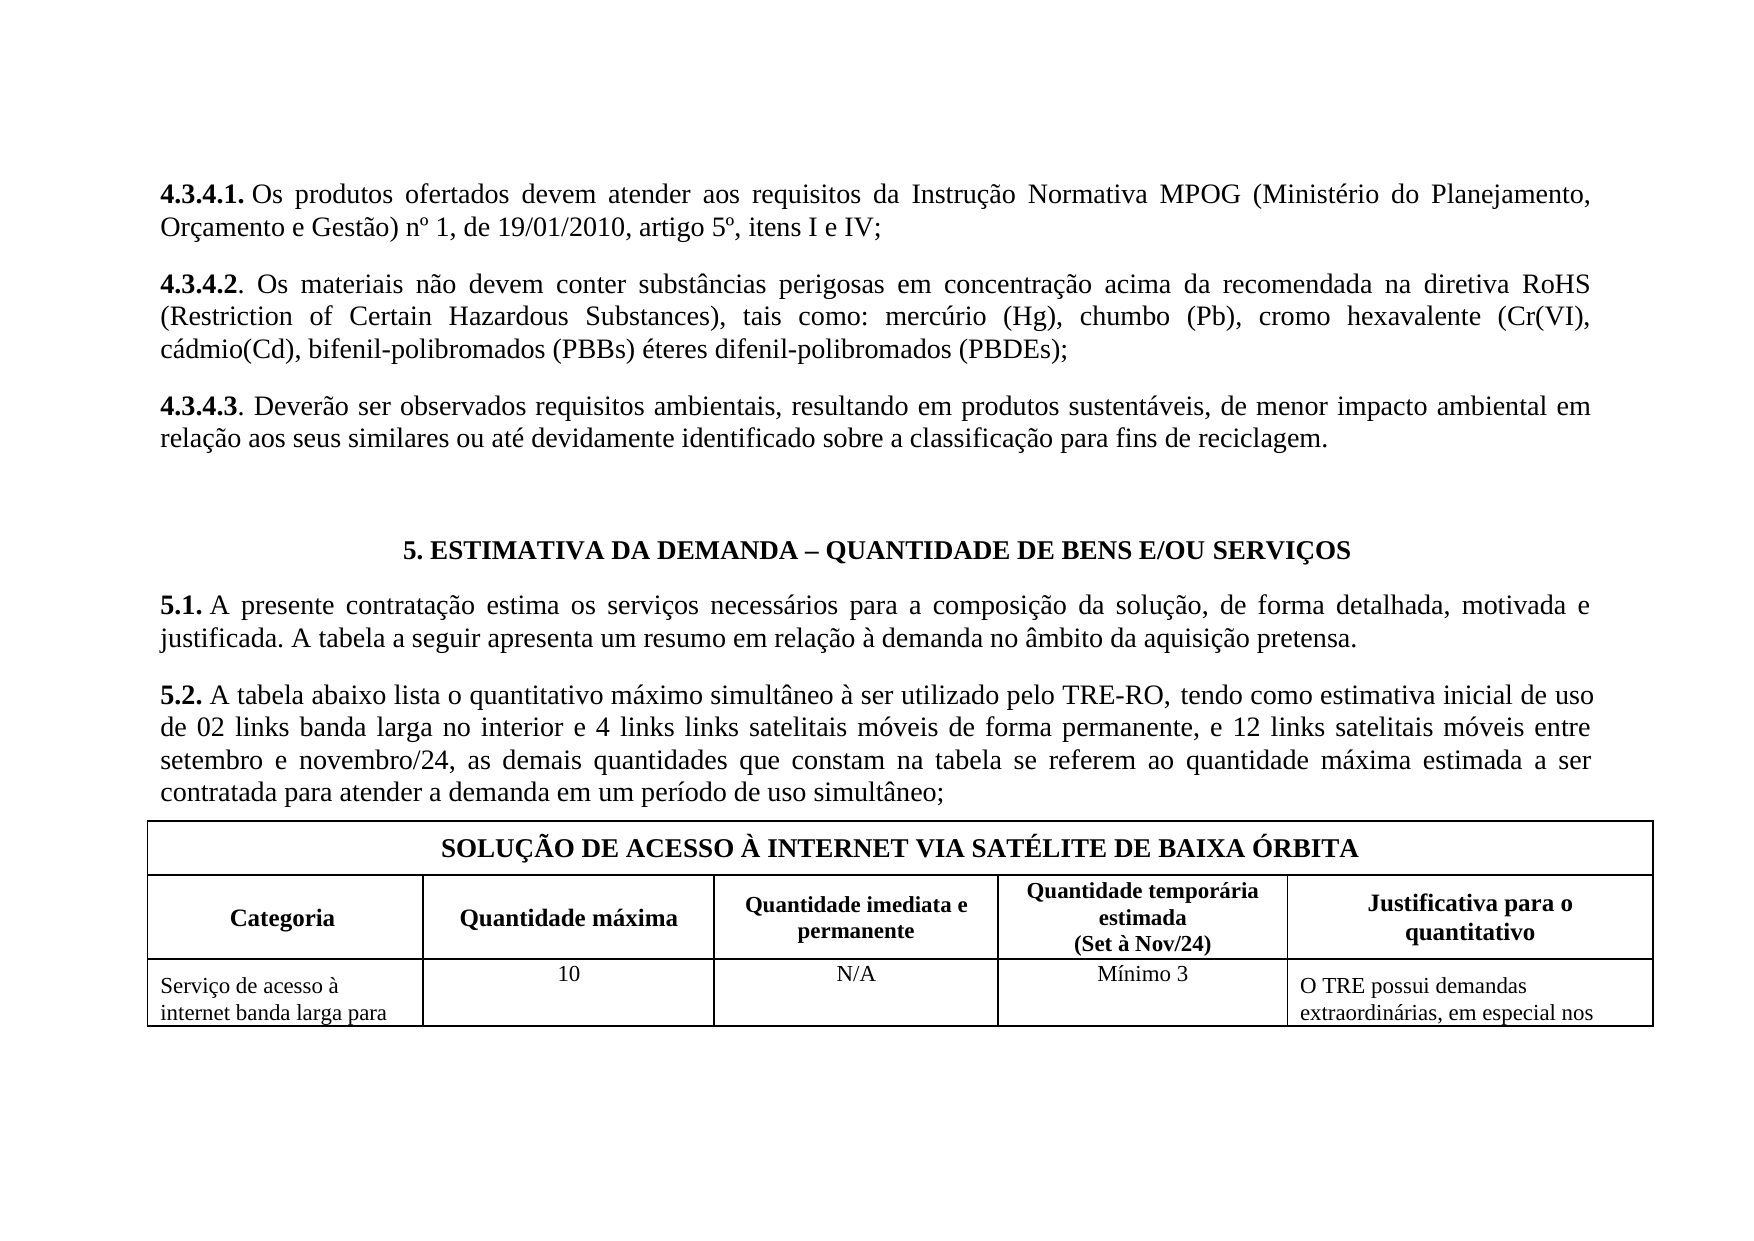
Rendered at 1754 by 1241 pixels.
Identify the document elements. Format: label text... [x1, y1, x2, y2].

table_cell 10 [424, 960, 713, 1025]
table_cell Quantidade imediata e permanente [715, 876, 997, 958]
table_cell N/A [715, 960, 997, 1025]
text 4.3.4.2. Os materiais não devem conter substâncias perigosas em concentração acima da recomendada na diretiva RoHS (Restriction of Certain Hazardous Substances), tais como: mercúrio (Hg), chumbo (Pb), cromo hexavalente (Cr(VI), cádmio(Cd), bifenil-polibromados (PBBs) éteres difenil-polibromados (PBDEs); [160, 267, 1594, 364]
text 5.2. A tabela abaixo lista o quantitativo máximo simultâneo à ser utilizado pelo TRE-RO, tendo como estimativa inicial de uso de 02 links banda larga no interior e 4 links links satelitais móveis de forma permanente, e 12 links satelitais móveis entre setembro e novembro/24, as demais quantidades que constam na tabela se referem ao quantidade máxima estimada a ser contratada para atender a demanda em um período de uso simultâneo; [160, 678, 1594, 808]
text 4.3.4.1. Os produtos ofertados devem atender aos requisitos da Instrução Normativa MPOG (Ministério do Planejamento, Orçamento e Gestão) nº 1, de 19/01/2010, artigo 5º, itens I e IV; [160, 177, 1594, 242]
table_header Solução de acesso à internet via satélite de baixa órbita [148, 822, 1652, 874]
text 5.1. A presente contratação estima os serviços necessários para a composição da solução, de forma detalhada, motivada e justificada. A tabela a seguir apresenta um resumo em relação à demanda no âmbito da aquisição pretensa. [160, 588, 1594, 653]
table_cell Quantidade máxima [424, 876, 713, 958]
table_cell Categoria [148, 876, 422, 958]
table_cell Serviço de acesso à internet banda larga para [148, 960, 422, 1025]
text 4.3.4.3. Deverão ser observados requisitos ambientais, resultando em produtos sustentáveis, de menor impacto ambiental em relação aos seus similares ou até devidamente identificado sobre a classificação para fins de reciclagem. [160, 389, 1594, 454]
table_cell O TRE possui demandas extraordinárias, em especial nos [1288, 960, 1652, 1025]
text 5. ESTIMATIVA DA DEMANDA – QUANTIDADE DE BENS E/OU SERVIÇOS [148, 534, 1606, 565]
table_cell Quantidade temporária estimada (Set à Nov/24) [999, 876, 1287, 958]
table_cell Mínimo 3 [999, 960, 1287, 1025]
table_cell Justificativa para o quantitativo [1288, 876, 1652, 958]
